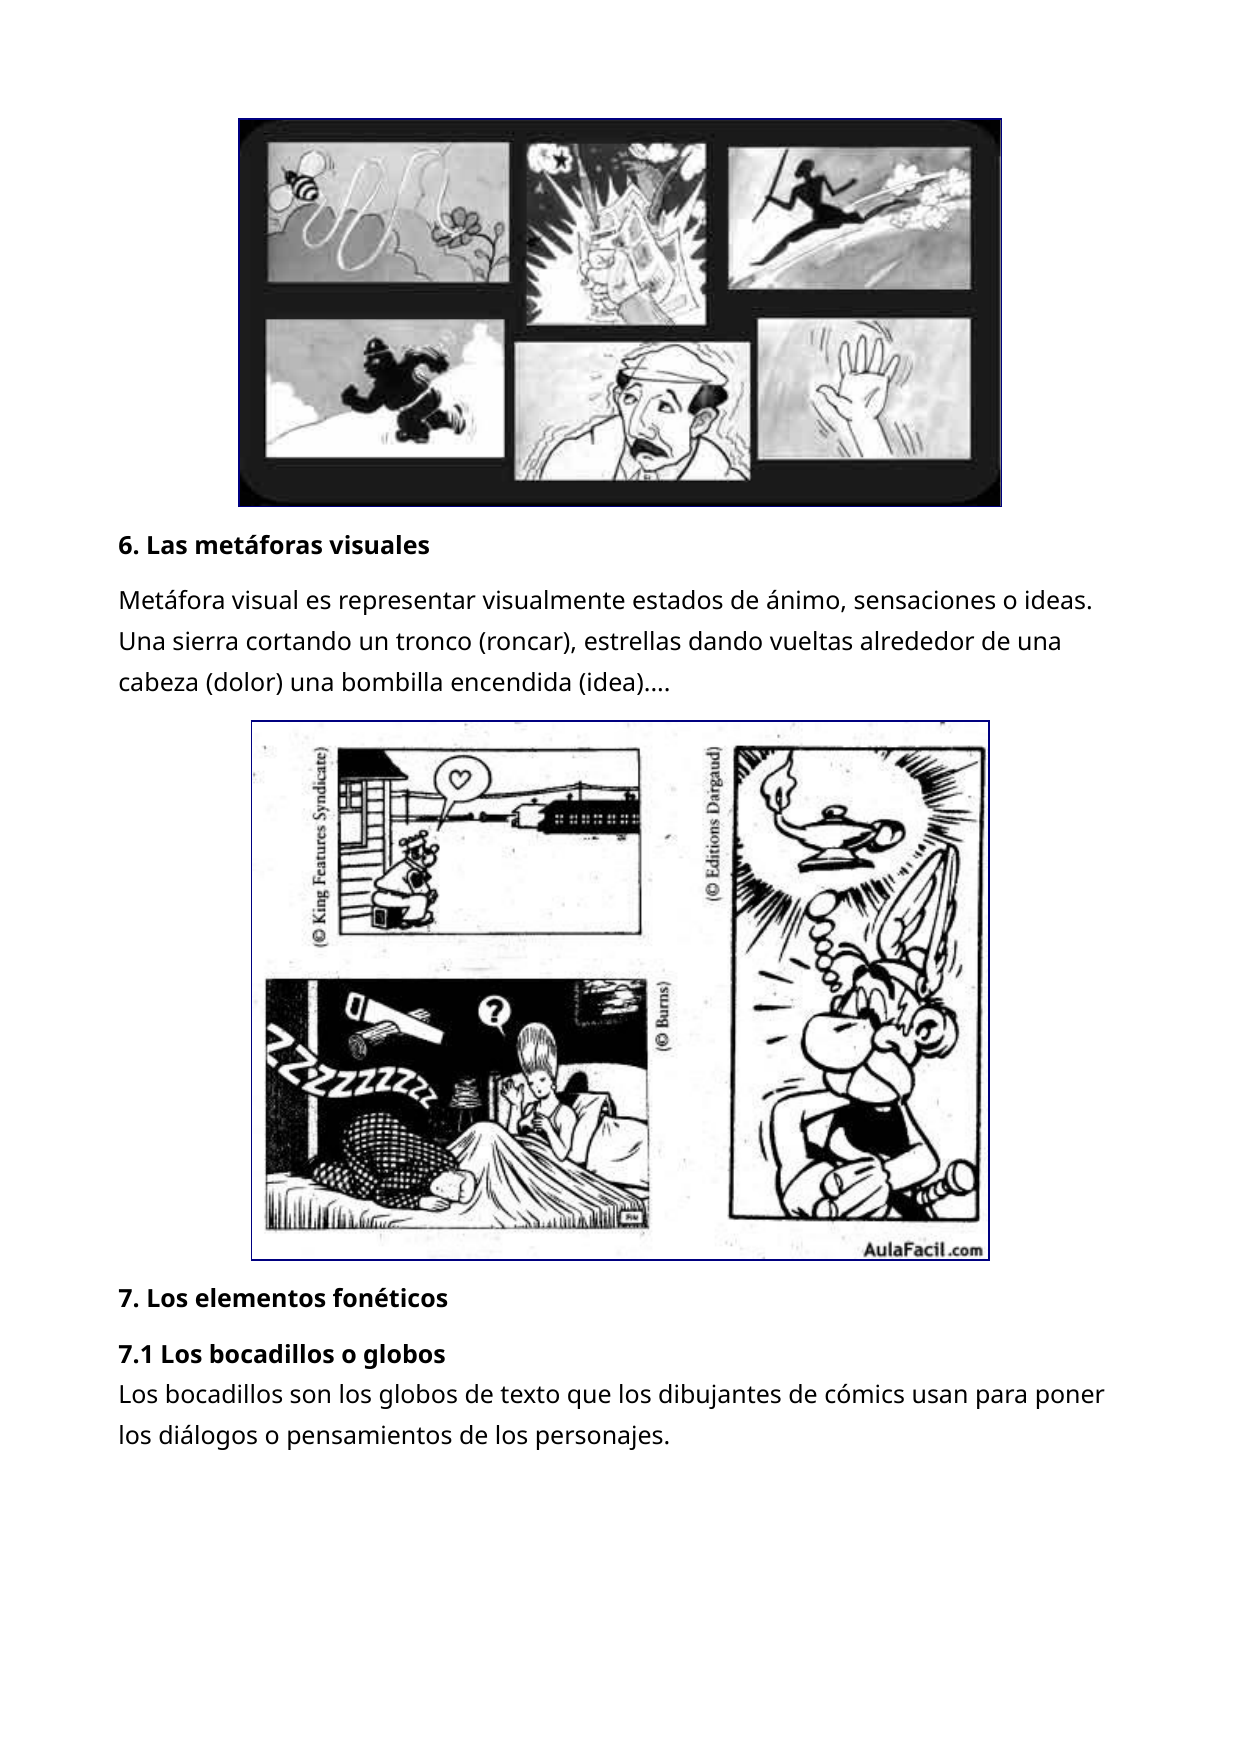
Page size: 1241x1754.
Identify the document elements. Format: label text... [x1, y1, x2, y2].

text 7.1 Los bocadillos o globos Los bocadillos son los globos de texto que los dibujantes de cómics usan para poner los diálogos o pensamientos de los personajes. [118, 1336, 1122, 1452]
picture [252, 722, 988, 1259]
text Metáfora visual es representar visualmente estados de ánimo, sensaciones o ideas. Una sierra cortando un tronco (roncar), estrellas dando vueltas alrededor de una cabeza (dolor) una bombilla encendida (idea).... [118, 583, 1122, 699]
text 7. Los elementos fonéticos [118, 1281, 1122, 1315]
text 6. Las metáforas visuales [118, 527, 1122, 562]
picture [240, 120, 1001, 506]
